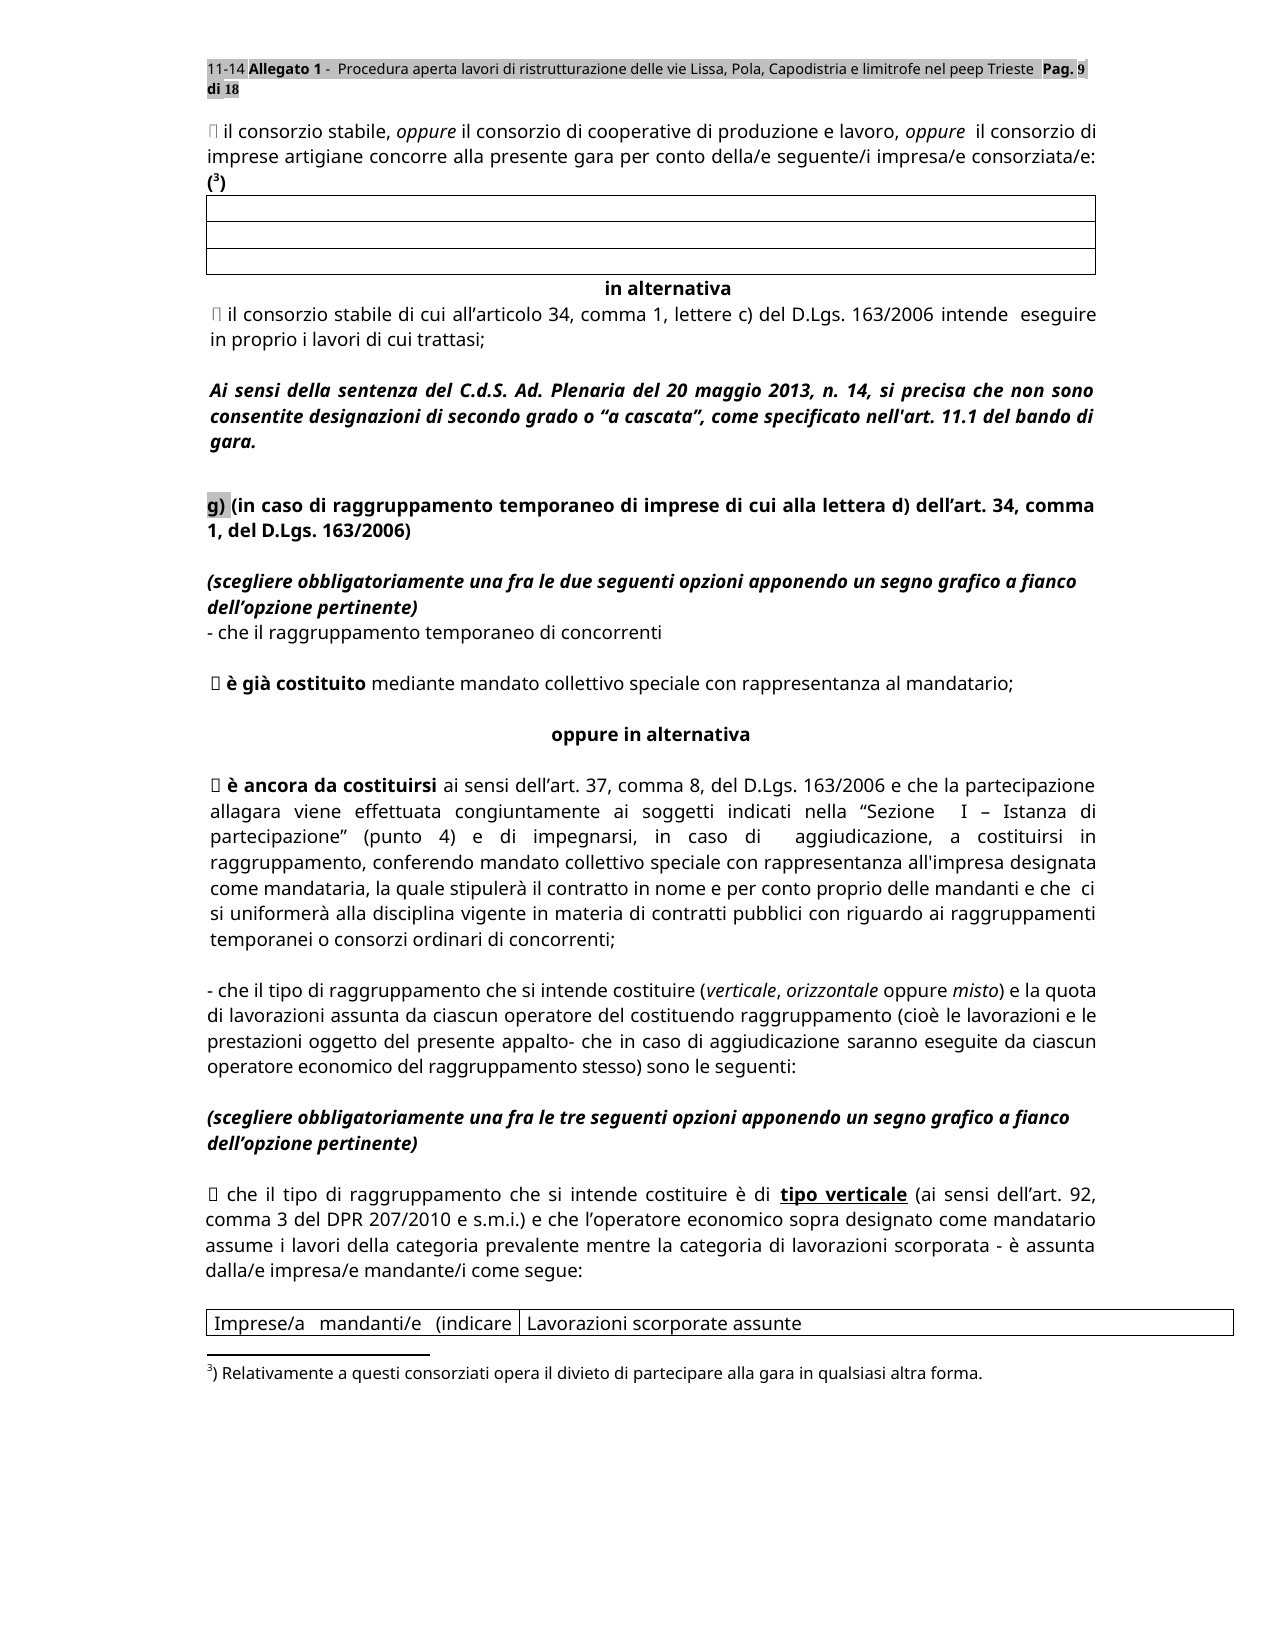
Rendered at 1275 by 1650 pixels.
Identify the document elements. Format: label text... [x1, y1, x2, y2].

text - che il tipo di raggruppamento che si intende costituire (verticale, orizzontale oppure misto) e la quota di lavorazioni assunta da ciascun operatore del costituendo raggruppamento (cioè le lavorazioni e le prestazioni oggetto del presente appalto- che in caso di aggiudicazione saranno eseguite da ciascun operatore economico del raggruppamento stesso) sono le seguenti: [207, 977, 1097, 1079]
text  il consorzio stabile di cui all’articolo 34, comma 1, lettere c) del D.Lgs. 163/2006 intende eseguire in proprio i lavori di cui trattasi; [210, 301, 1097, 352]
table_cell [207, 249, 1095, 274]
table_header Lavorazioni scorporate assunte [520, 1310, 1233, 1335]
table_header Imprese/a mandanti/e (indicare [207, 1310, 519, 1335]
text  il consorzio stabile, oppure il consorzio di cooperative di produzione e lavoro, oppure il consorzio di imprese artigiane concorre alla presente gara per conto della/e seguente/i impresa/e consorziata/e: () [207, 118, 1097, 195]
text  è ancora da costituirsi ai sensi dell’art. 37, comma 8, del D.Lgs. 163/2006 e che la partecipazione allagara viene effettuata congiuntamente ai soggetti indicati nella “Sezione I – Istanza di partecipazione” (punto 4) e di impegnarsi, in caso di aggiudicazione, a costituirsi in raggruppamento, conferendo mandato collettivo speciale con rappresentanza all'impresa designata come mandataria, la quale stipulerà il contratto in nome e per conto proprio delle mandanti e che ci si uniformerà alla disciplina vigente in materia di contratti pubblici con riguardo ai raggruppamenti temporanei o consorzi ordinari di concorrenti; [210, 773, 1097, 951]
text ) Relativamente a questi consorziati opera il divieto di partecipare alla gara in qualsiasi altra forma. [207, 1361, 1097, 1384]
table_cell [207, 222, 1095, 248]
text  che il tipo di raggruppamento che si intende costituire è di tipo verticale (ai sensi dell’art. 92, comma 3 del DPR 207/2010 e s.m.i.) e che l’operatore economico sopra designato come mandatario assume i lavori della categoria prevalente mentre la categoria di lavorazioni scorporata - è assunta dalla/e impresa/e mandante/i come segue: [192, 1181, 1097, 1283]
text oppure in alternativa [210, 722, 1097, 747]
text - che il raggruppamento temporaneo di concorrenti [207, 620, 1097, 645]
table_header [207, 196, 1095, 221]
text g) (in caso di raggruppamento temporaneo di imprese di cui alla lettera d) dell’art. 34, comma 1, del D.Lgs. 163/2006) [207, 492, 1097, 543]
text Ai sensi della sentenza del C.d.S. Ad. Plenaria del 20 maggio 2013, n. 14, si precisa che non sono consentite designazioni di secondo grado o “a cascata”, come specificato nell'art. 11.1 del bando di gara. [210, 377, 1097, 454]
text (scegliere obbligatoriamente una fra le tre seguenti opzioni apponendo un segno grafico a fianco dell’opzione pertinente) [207, 1104, 1097, 1156]
text (scegliere obbligatoriamente una fra le due seguenti opzioni apponendo un segno grafico a fianco dell’opzione pertinente) [207, 569, 1097, 620]
text in alternativa [244, 275, 1097, 301]
text  è già costituito mediante mandato collettivo speciale con rappresentanza al mandatario; [210, 671, 1097, 696]
